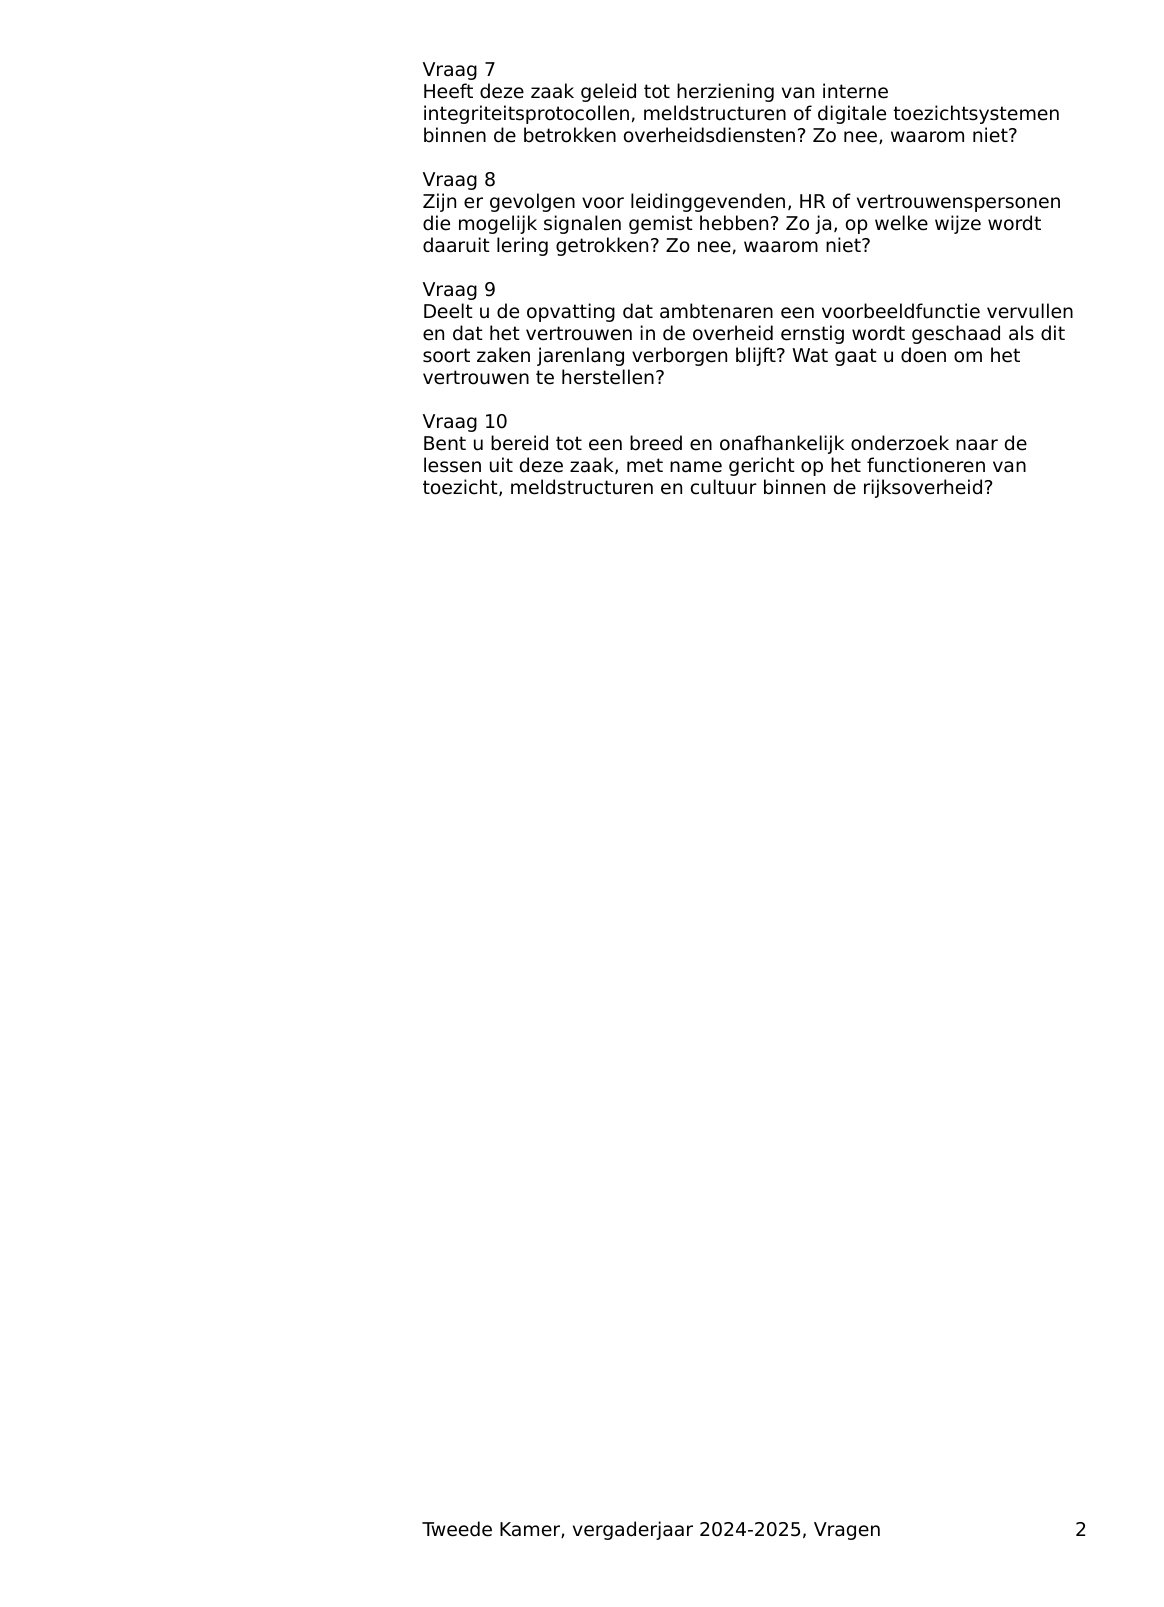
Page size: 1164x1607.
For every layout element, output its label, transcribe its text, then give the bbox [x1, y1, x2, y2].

text Zijn er gevolgen voor leidinggevenden, HR of vertrouwenspersonen die mogelijk signalen gemist hebben? Zo ja, op welke wijze wordt daaruit lering getrokken? Zo nee, waarom niet? [422, 191, 1087, 257]
text Bent u bereid tot een breed en onafhankelijk onderzoek naar de lessen uit deze zaak, met name gericht op het functioneren van toezicht, meldstructuren en cultuur binnen de rijksoverheid? [422, 433, 1087, 499]
text Vraag 8 [422, 169, 1087, 191]
text Vraag 10 [422, 411, 1087, 433]
text Vraag 9 [422, 279, 1087, 301]
text Deelt u de opvatting dat ambtenaren een voorbeeldfunctie vervullen en dat het vertrouwen in de overheid ernstig wordt geschaad als dit soort zaken jarenlang verborgen blijft? Wat gaat u doen om het vertrouwen te herstellen? [422, 301, 1087, 389]
text Heeft deze zaak geleid tot herziening van interne integriteitsprotocollen, meldstructuren of digitale toezichtsystemen binnen de betrokken overheidsdiensten? Zo nee, waarom niet? [422, 81, 1087, 147]
text Vraag 7 [422, 59, 1087, 81]
